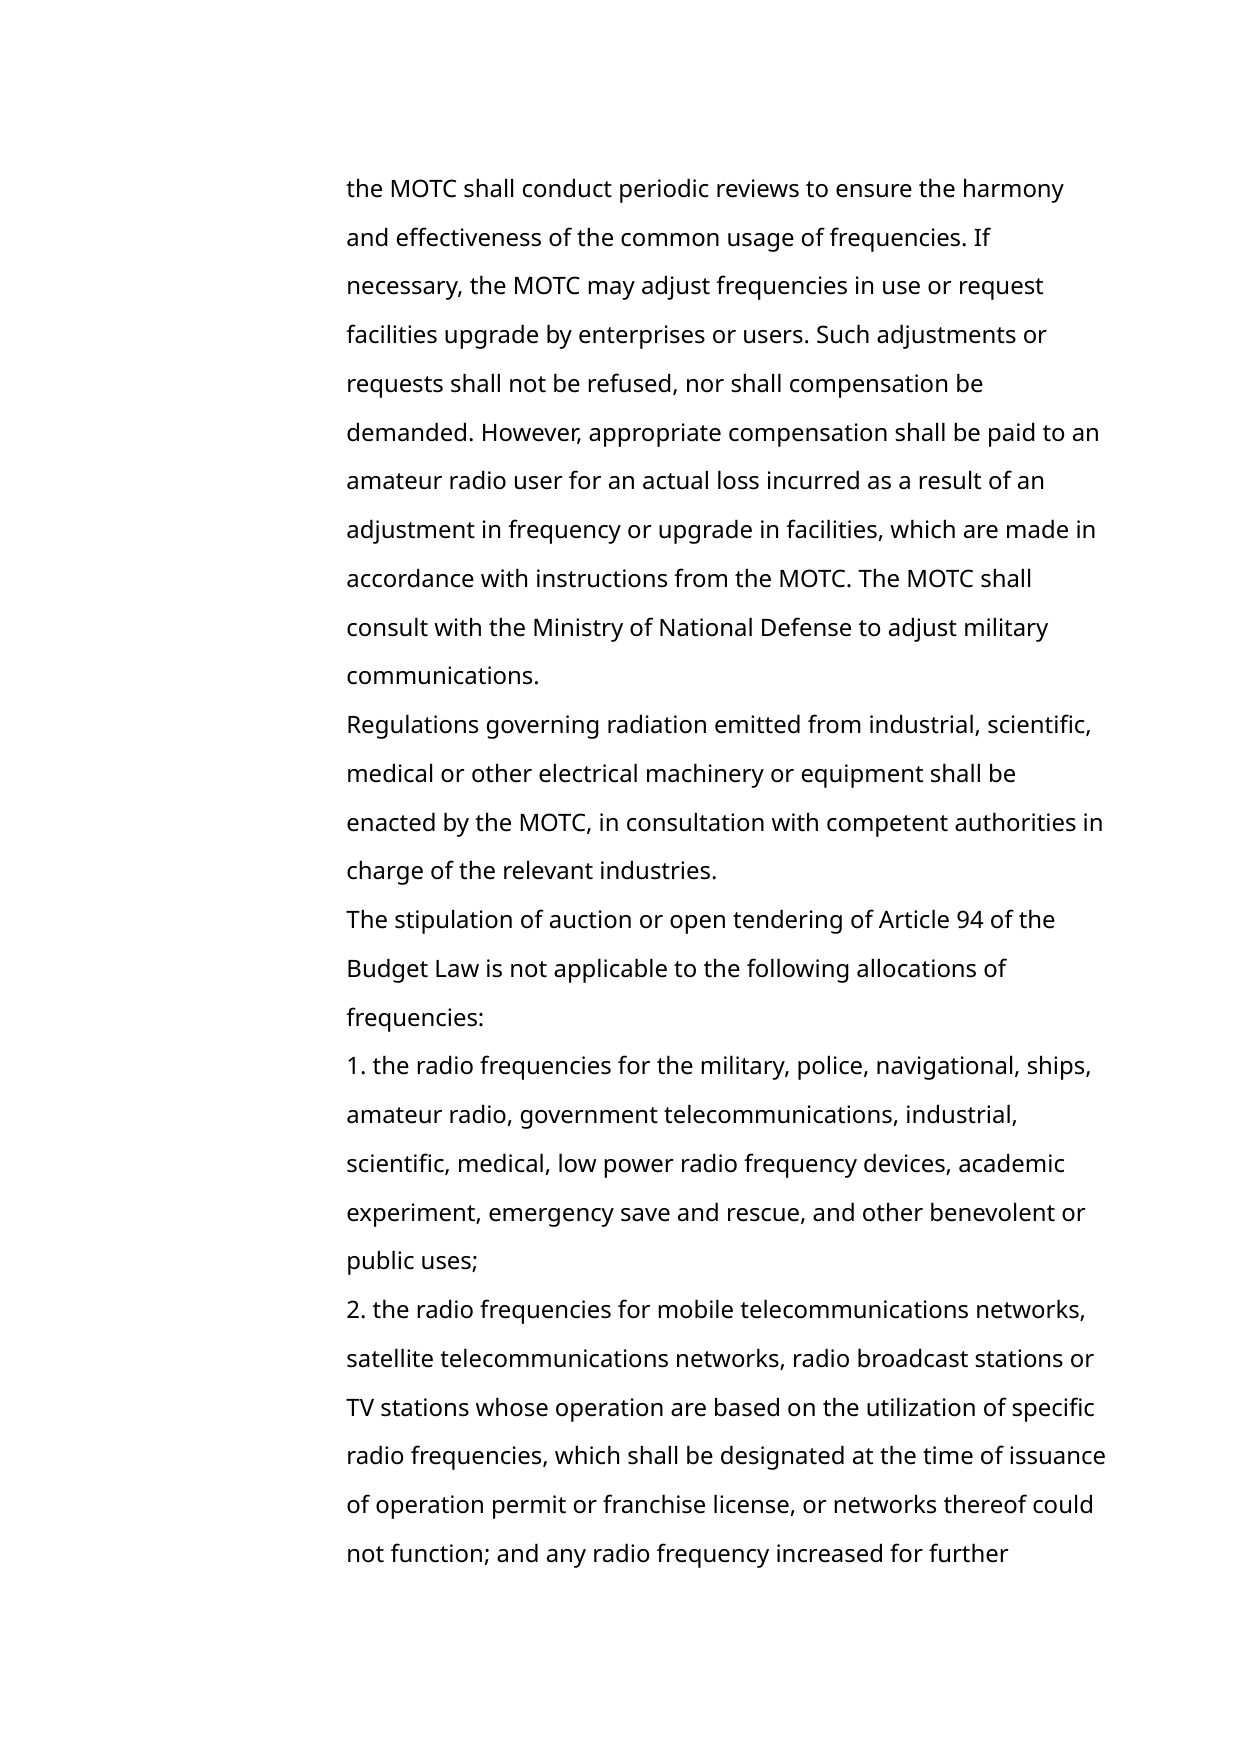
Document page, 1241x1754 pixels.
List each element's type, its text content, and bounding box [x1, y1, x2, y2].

table_cell the MOTC shall conduct periodic reviews to ensure the harmony and effectiveness of the common usage of frequencies. If necessary, the MOTC may adjust frequencies in use or request facilities upgrade by enterprises or users. Such adjustments or requests shall not be refused, nor shall compensation be demanded. However, appropriate compensation shall be paid to an amateur radio user for an actual loss incurred as a result of an adjustment in frequency or upgrade in facilities, which are made in accordance with instructions from the MOTC. The MOTC shall consult with the Ministry of National Defense to adjust military communications. Regulations governing radiation emitted from industrial, scientific, medical or other electrical machinery or equipment shall be enacted by the MOTC, in consultation with competent authorities in charge of the relevant industries. The stipulation of auction or open tendering of Article 94 of the Budget Law is not applicable to the following allocations of frequencies: 1. the radio frequencies for the military, police, navigational, ships, amateur radio, government telecommunications, industrial, scientific, medical, low power radio frequency devices, academic experiment, emergency save and rescue, and other benevolent or public uses; 2. the radio frequencies for mobile telecommunications networks, satellite telecommunications networks, radio broadcast stations or TV stations whose operation are based on the utilization of specific radio frequencies, which shall be designated at the time of issuance of operation permit or franchise license, or networks thereof could not function; and any radio frequency increased for further [345, 165, 1111, 1576]
table_cell [173, 165, 334, 1576]
table_cell [334, 165, 345, 1576]
